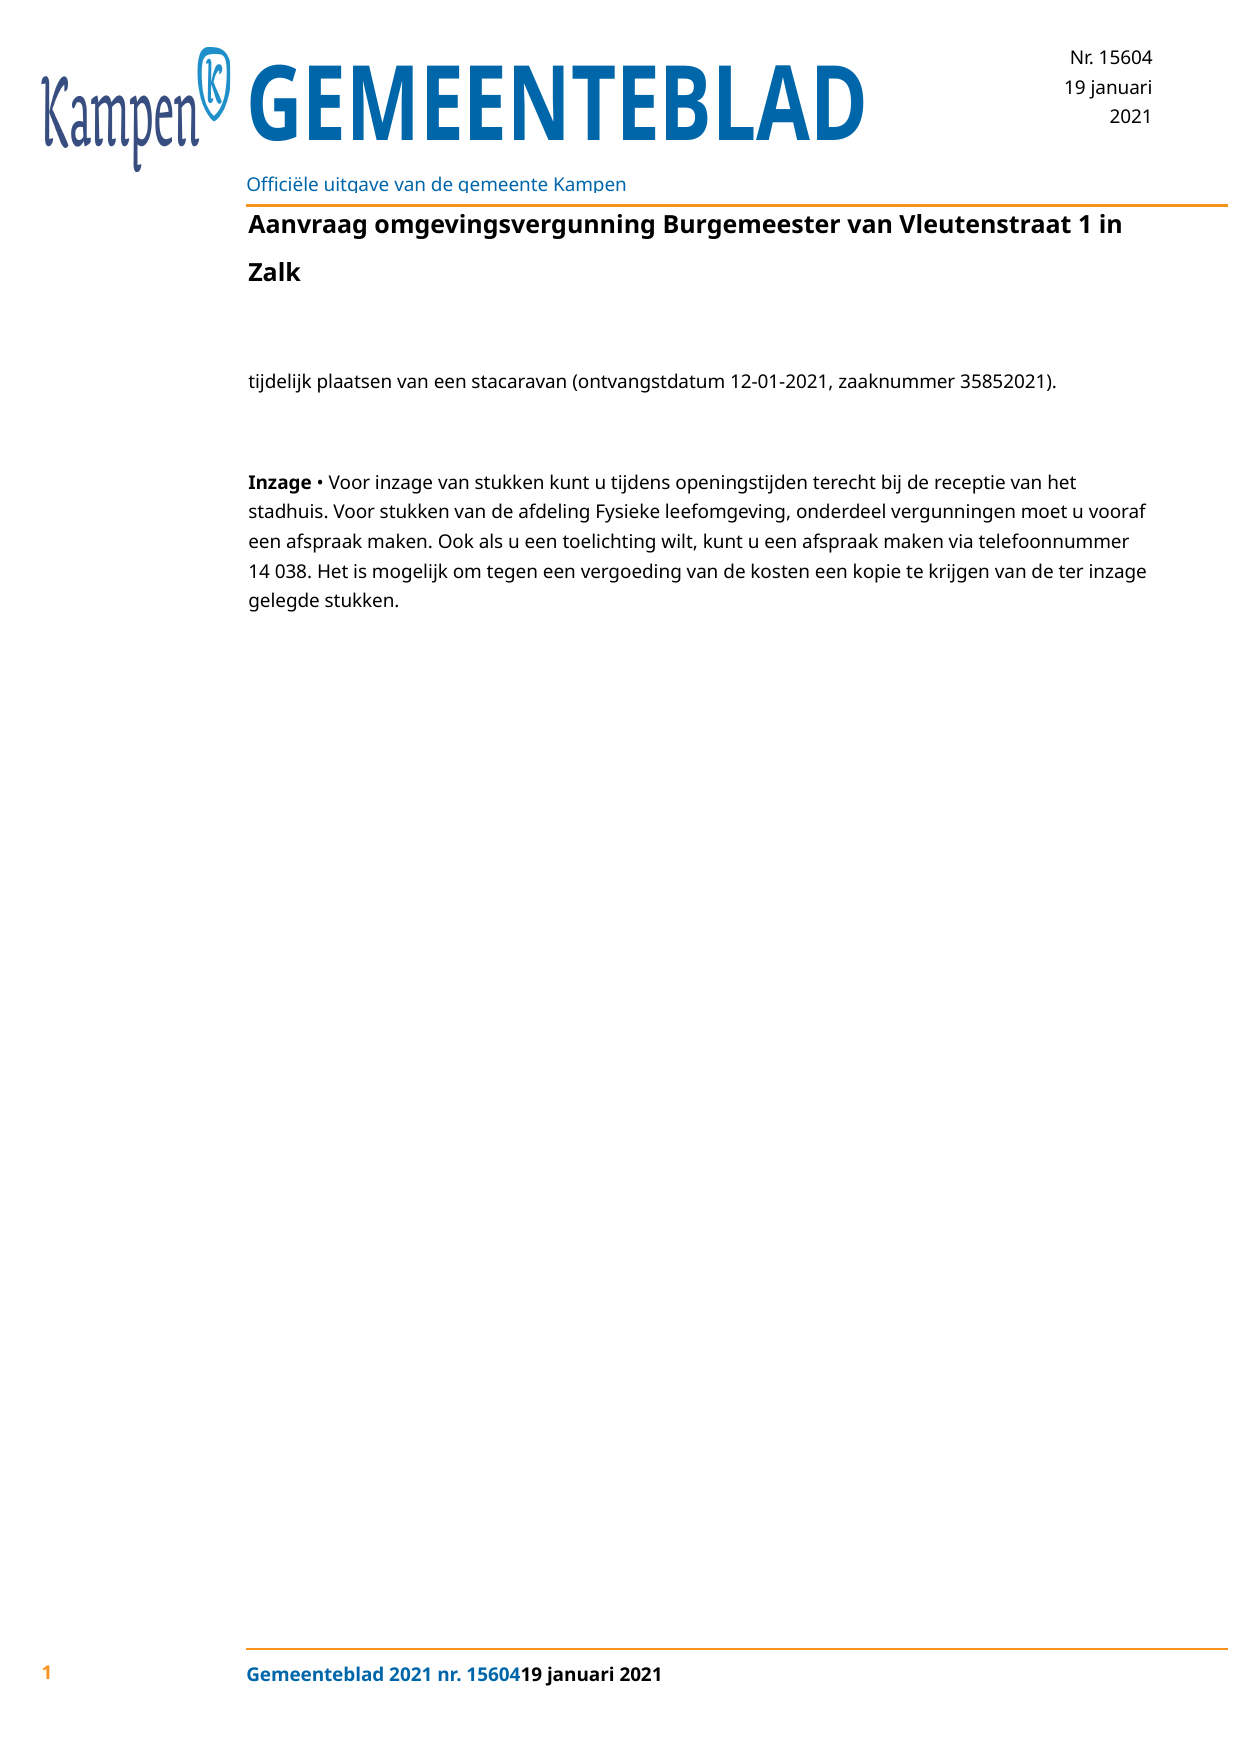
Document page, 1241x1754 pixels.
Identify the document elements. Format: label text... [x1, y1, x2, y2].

text tijdelijk plaatsen van een stacaravan (ontvangstdatum 12-01-2021, zaaknummer 35852021). [248, 368, 1152, 394]
text Aanvraag omgevingsvergunning Burgemeester van Vleutenstraat 1 in Zalk [248, 207, 1152, 288]
text Inzage • Voor inzage van stukken kunt u tijdens openingstijden terecht bij de receptie van het stadhuis. Voor stukken van de afdeling Fysieke leefomgeving, onderdeel vergunningen moet u vooraf een afspraak maken. Ook als u een toelichting wilt, kunt u een afspraak maken via telefoonnummer 14 038. Het is mogelijk om tegen een vergoeding van de kosten een kopie te krijgen van de ter inzage gelegde stukken. [248, 469, 1152, 613]
picture [41, 47, 231, 172]
